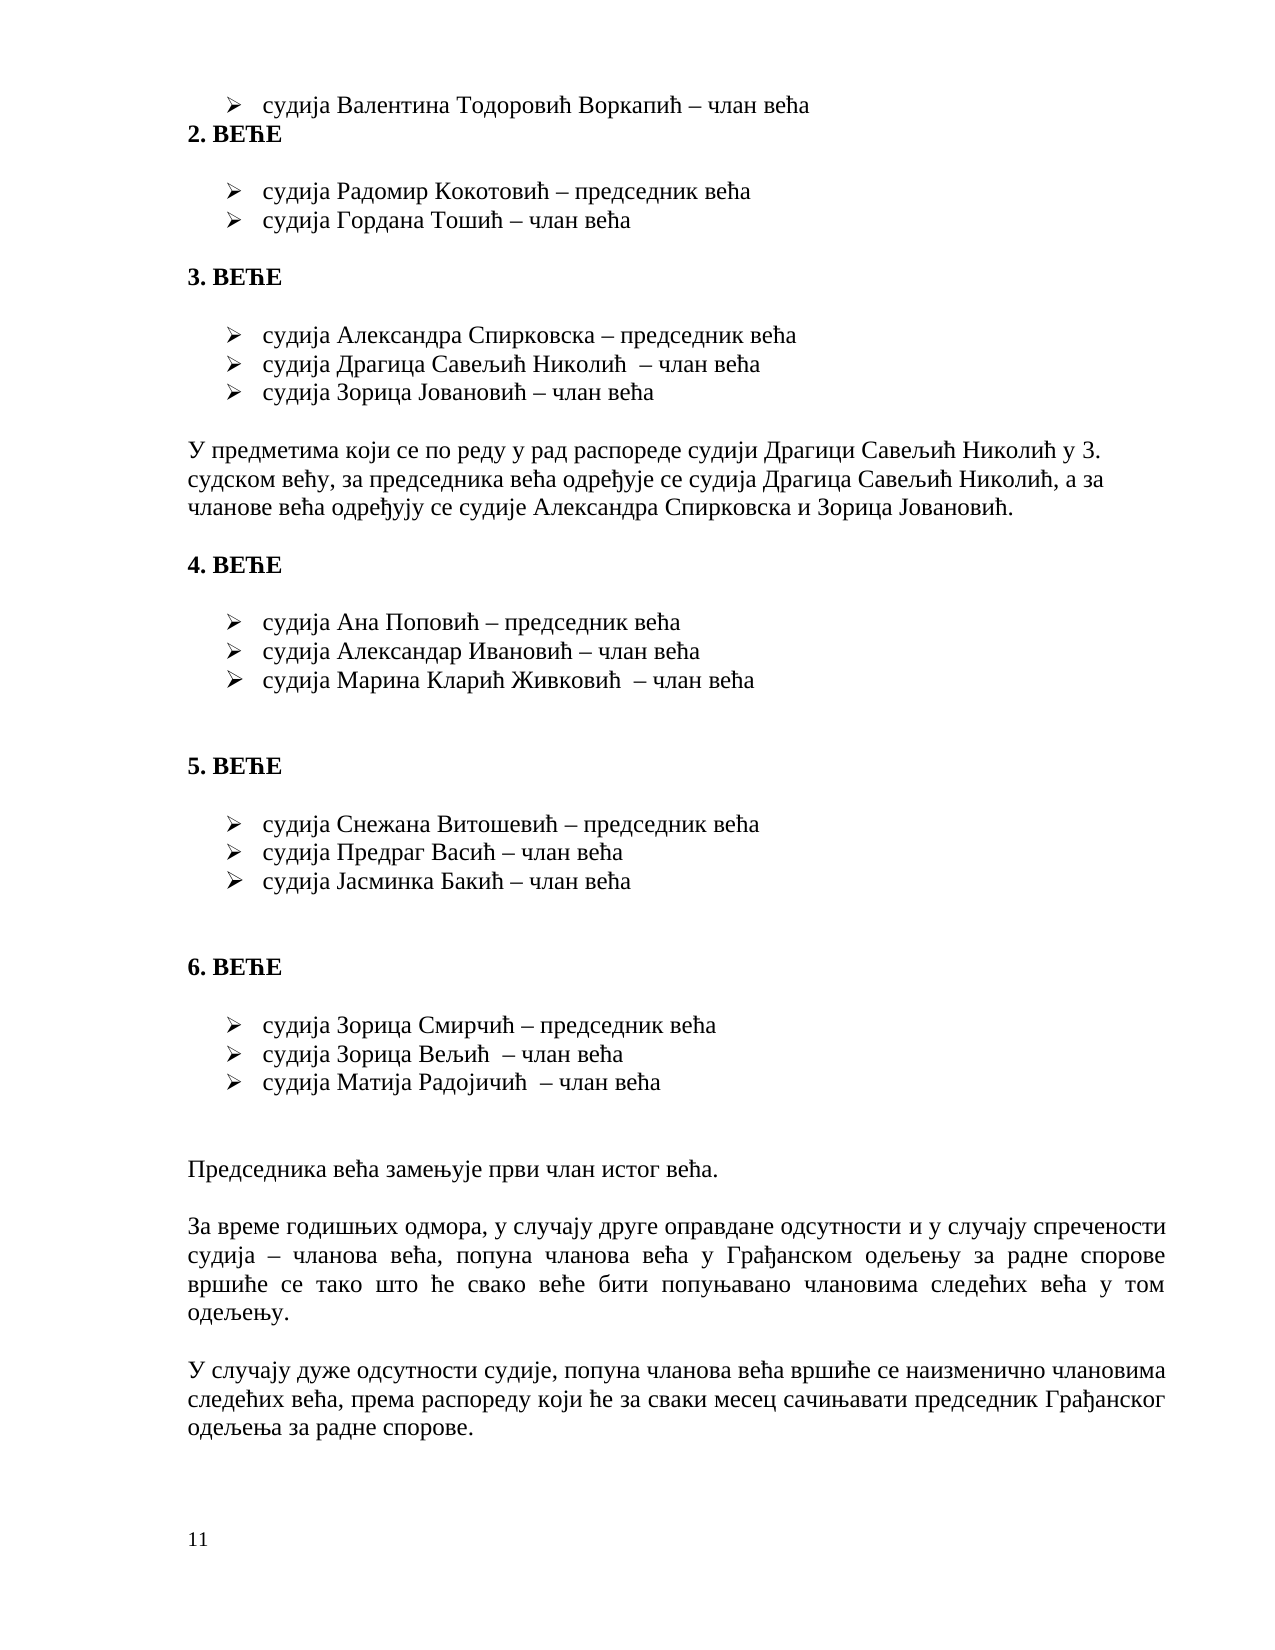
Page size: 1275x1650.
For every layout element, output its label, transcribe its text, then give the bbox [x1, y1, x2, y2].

list судија Марина Кларић Живковић – члан већа [225, 665, 1167, 694]
text У предметима који се по реду у рад распореде судији Драгици Савељић Николић у 3. судском већу, за председника већа одређује се судија Драгица Савељић Николић, а за чланове већа одређују се судије Александра Спирковска и Зорица Јовановић. [187, 435, 1167, 521]
list судија Зорица Вељић – члан већа [225, 1039, 1167, 1067]
text За време годишњих одмора, у случају друге оправдане одсутности и у случају спречености судија – чланова већа, попуна чланова већа у Грађанском одељењу за радне спорове вршиће се тако што ће свако веће бити попуњавано члановима следећих већа у том одељењу. [187, 1211, 1167, 1326]
text Председника већа замењује први члан истог већа. [187, 1154, 1167, 1182]
list судија Зорица Смирчић – председник већа [225, 1010, 1167, 1039]
list судија Зорица Јовановић – члан већа [225, 377, 1167, 406]
text У случају дуже одсутности судије, попуна чланова већа вршиће се наизменично члановима следећих већа, према распореду који ће за сваки месец сачињавати председник Грађанског одељења за радне спорове. [187, 1355, 1167, 1441]
list судија Радомир Кокотовић – председник већа [225, 176, 1167, 205]
list судија Матија Радојичић – члан већа [225, 1067, 1167, 1096]
text 5. ВЕЋЕ [187, 751, 1167, 780]
text 2. ВЕЋЕ [187, 119, 1167, 147]
list судија Александар Ивановић – члан већа [225, 636, 1167, 665]
list судија Гордана Тошић – члан већа [225, 205, 1167, 234]
list судија Предраг Васић – члан већа [225, 837, 1167, 866]
text 4. ВЕЋЕ [187, 550, 1167, 579]
list судија Јасминка Бакић – члан већа [225, 866, 1167, 895]
list судија Ана Поповић – председник већа [225, 607, 1167, 636]
text 6. ВЕЋЕ [187, 952, 1167, 981]
list судија Валентина Тодоровић Воркапић – члан већа [225, 90, 1167, 119]
list судија Александра Спирковска – председник већа [225, 320, 1167, 349]
list судија Драгица Савељић Николић – члан већа [225, 349, 1167, 377]
text 3. ВЕЋЕ [187, 262, 1167, 291]
list судија Снежана Витошевић – председник већа [225, 809, 1167, 837]
